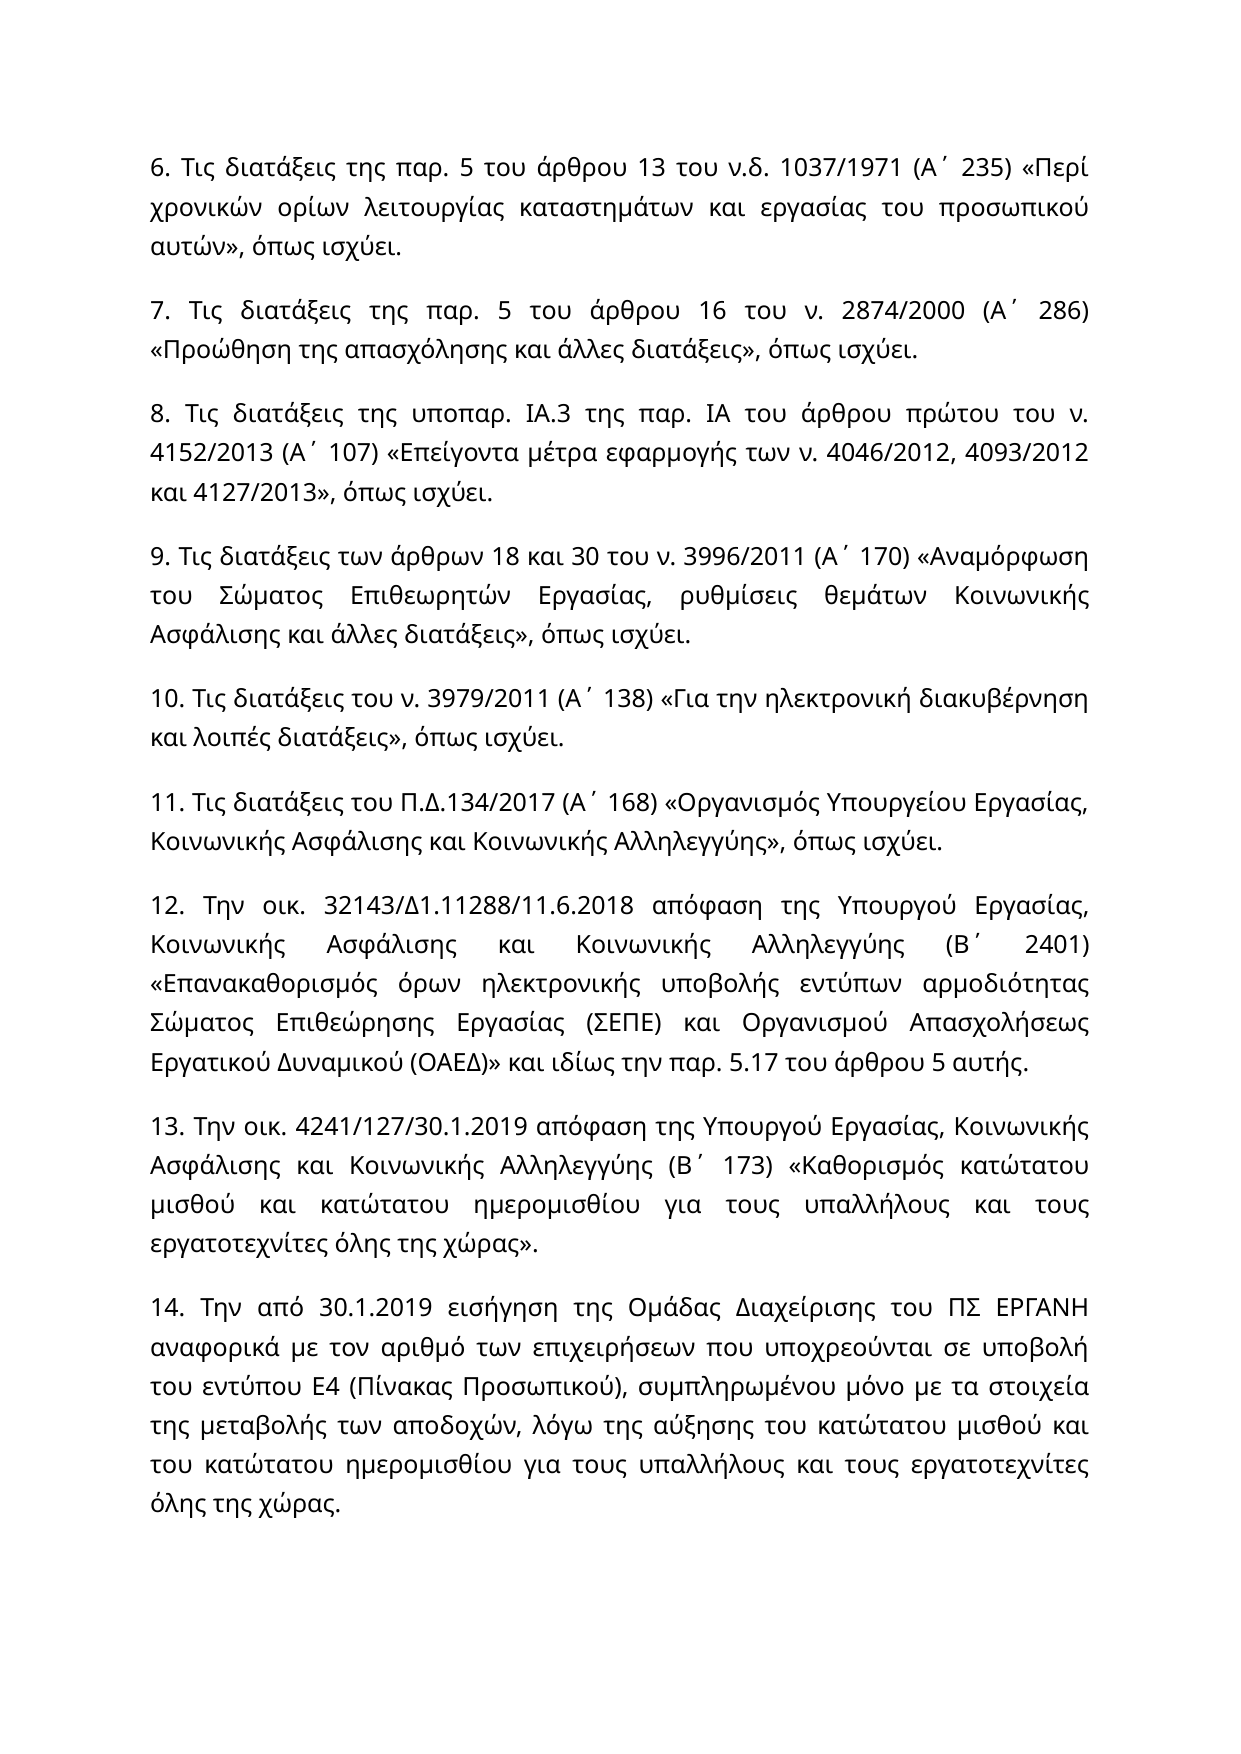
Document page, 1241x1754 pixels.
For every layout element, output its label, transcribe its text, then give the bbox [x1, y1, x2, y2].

text 14. Την από 30.1.2019 εισήγηση της Ομάδας Διαχείρισης του ΠΣ ΕΡΓΑΝΗ αναφορικά με τον αριθμό των επιχειρήσεων που υποχρεούνται σε υποβολή του εντύπου Ε4 (Πίνακας Προσωπικού), συμπληρωμένου μόνο με τα στοιχεία της μεταβολής των αποδοχών, λόγω της αύξησης του κατώτατου μισθού και του κατώτατου ημερομισθίου για τους υπαλλήλους και τους εργατοτεχνίτες όλης της χώρας. [150, 1290, 1090, 1520]
text 9. Τις διατάξεις των άρθρων 18 και 30 του ν. 3996/2011 (A΄ 170) «Αναμόρφωση του Σώματος Επιθεωρητών Εργασίας, ρυθμίσεις θεμάτων Κοινωνικής Ασφάλισης και άλλες διατάξεις», όπως ισχύει. [150, 538, 1090, 651]
text 7. Τις διατάξεις της παρ. 5 του άρθρου 16 του ν. 2874/2000 (A΄ 286) «Προώθηση της απασχόλησης και άλλες διατάξεις», όπως ισχύει. [150, 292, 1090, 366]
text 13. Την οικ. 4241/127/30.1.2019 απόφαση της Υπουργού Εργασίας, Κοινωνικής Ασφάλισης και Κοινωνικής Αλληλεγγύης (Β΄ 173) «Καθορισμός κατώτατου μισθού και κατώτατου ημερομισθίου για τους υπαλλήλους και τους εργατοτεχνίτες όλης της χώρας». [150, 1108, 1090, 1260]
text 12. Την οικ. 32143/Δ1.11288/11.6.2018 απόφαση της Υπουργού Εργασίας, Κοινωνικής Ασφάλισης και Κοινωνικής Αλληλεγγύης (Β΄ 2401) «Επανακαθορισμός όρων ηλεκτρονικής υποβολής εντύπων αρμοδιότητας Σώματος Επιθεώρησης Εργασίας (ΣΕΠΕ) και Οργανισμού Απασχολήσεως Εργατικού Δυναμικού (ΟΑΕΔ)» και ιδίως την παρ. 5.17 του άρθρου 5 αυτής. [150, 887, 1090, 1078]
text 6. Τις διατάξεις της παρ. 5 του άρθρου 13 του ν.δ. 1037/1971 (A΄ 235) «Περί χρονικών ορίων λειτουργίας καταστημάτων και εργασίας του προσωπικού αυτών», όπως ισχύει. [150, 150, 1090, 262]
text 8. Τις διατάξεις της υποπαρ. ΙΑ.3 της παρ. ΙΑ του άρθρου πρώτου του ν. 4152/2013 (A΄ 107) «Επείγοντα μέτρα εφαρμογής των ν. 4046/2012, 4093/2012 και 4127/2013», όπως ισχύει. [150, 396, 1090, 508]
text 10. Τις διατάξεις του ν. 3979/2011 (A΄ 138) «Για την ηλεκτρονική διακυβέρνηση και λοιπές διατάξεις», όπως ισχύει. [150, 681, 1090, 754]
text 11. Τις διατάξεις του Π.Δ.134/2017 (A΄ 168) «Οργανισμός Υπουργείου Εργασίας, Κοινωνικής Ασφάλισης και Κοινωνικής Αλληλεγγύης», όπως ισχύει. [150, 784, 1090, 857]
